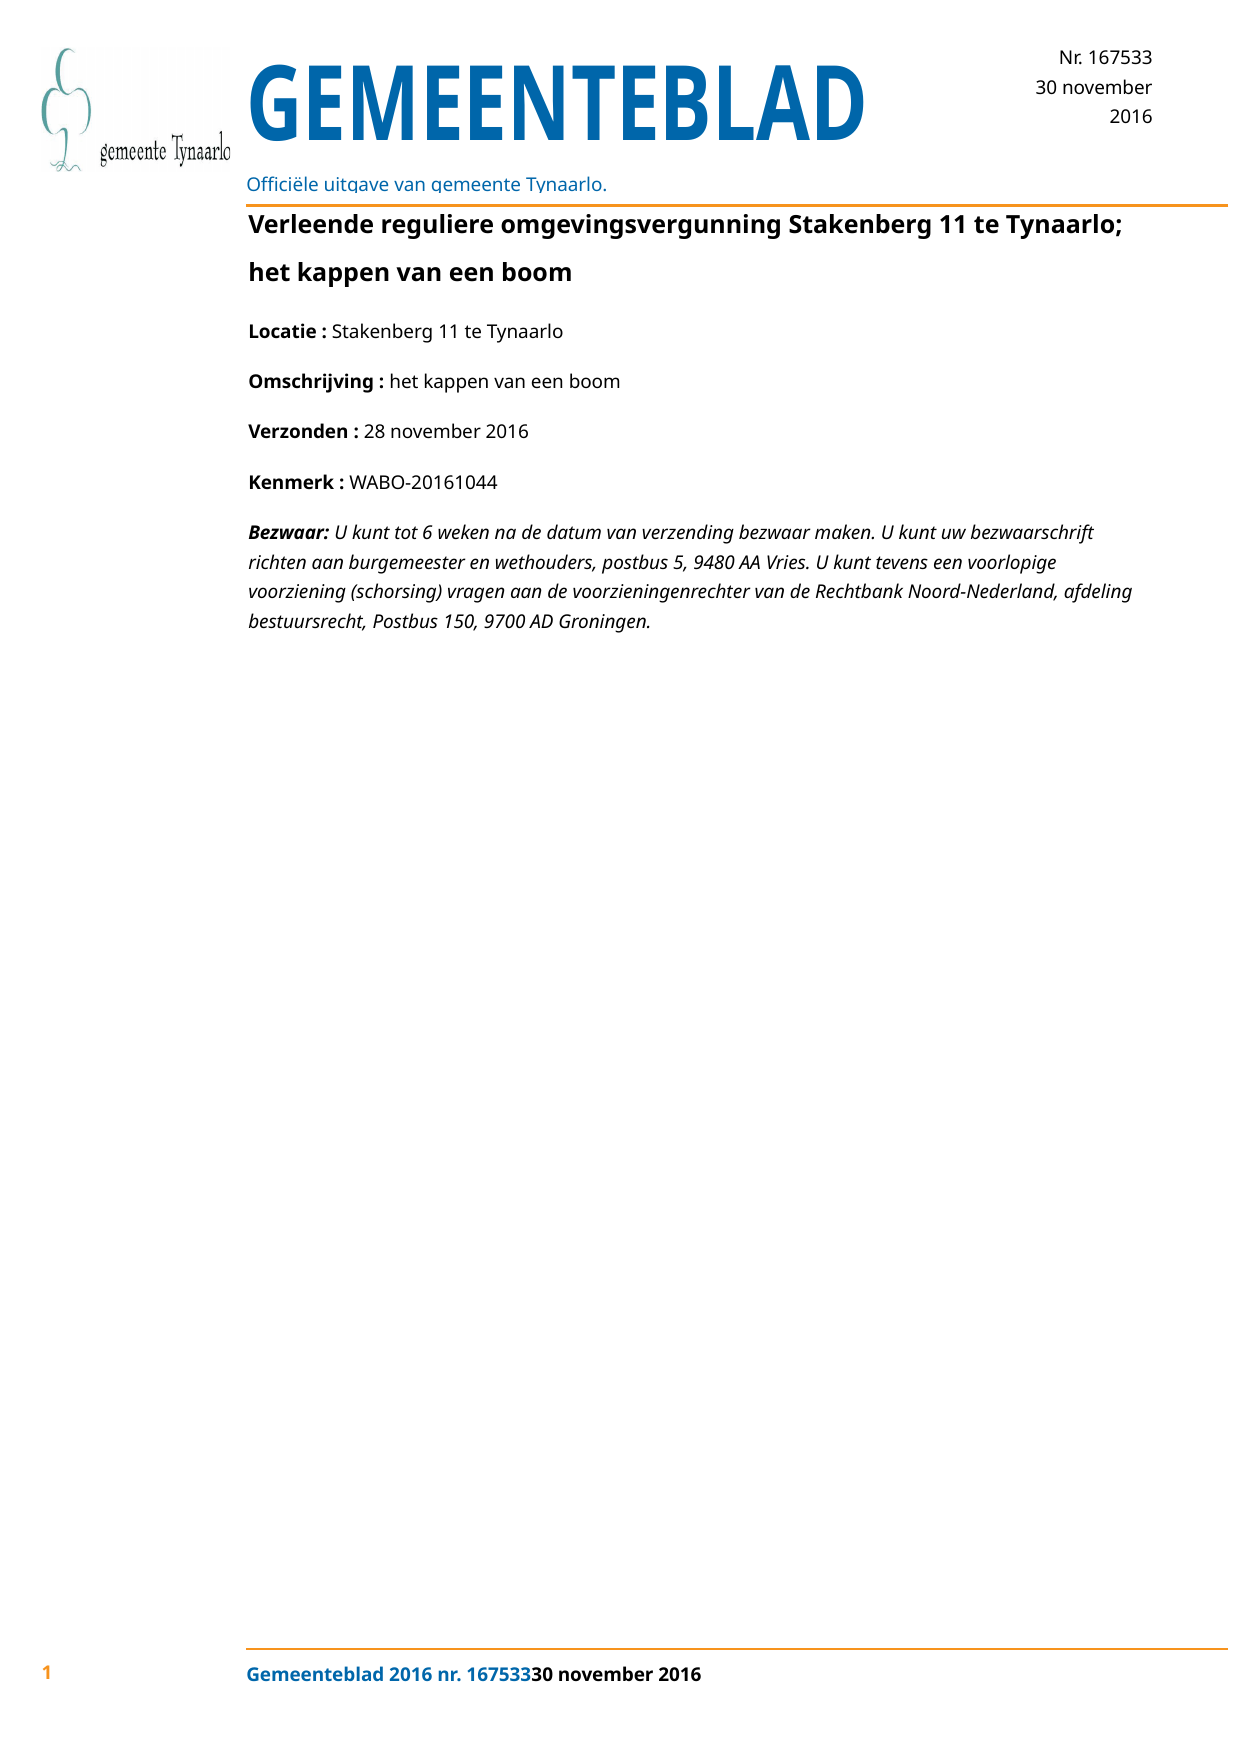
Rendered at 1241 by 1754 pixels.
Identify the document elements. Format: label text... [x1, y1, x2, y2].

picture [41, 47, 231, 172]
text Locatie : Stakenberg 11 te Tynaarlo [248, 318, 1152, 344]
text Omschrijving : het kappen van een boom [248, 368, 1152, 394]
text Bezwaar: U kunt tot 6 weken na de datum van verzending bezwaar maken. U kunt uw bezwaarschrift richten aan burgemeester en wethouders, postbus 5, 9480 AA Vries. U kunt tevens een voorlopige voorziening (schorsing) vragen aan de voorzieningenrechter van de Rechtbank Noord-Nederland, afdeling bestuursrecht, Postbus 150, 9700 AD Groningen. [248, 519, 1152, 634]
text Verleende reguliere omgevingsvergunning Stakenberg 11 te Tynaarlo; het kappen van een boom [248, 207, 1152, 288]
text Kenmerk : WABO-20161044 [248, 469, 1152, 495]
text Verzonden : 28 november 2016 [248, 419, 1152, 444]
